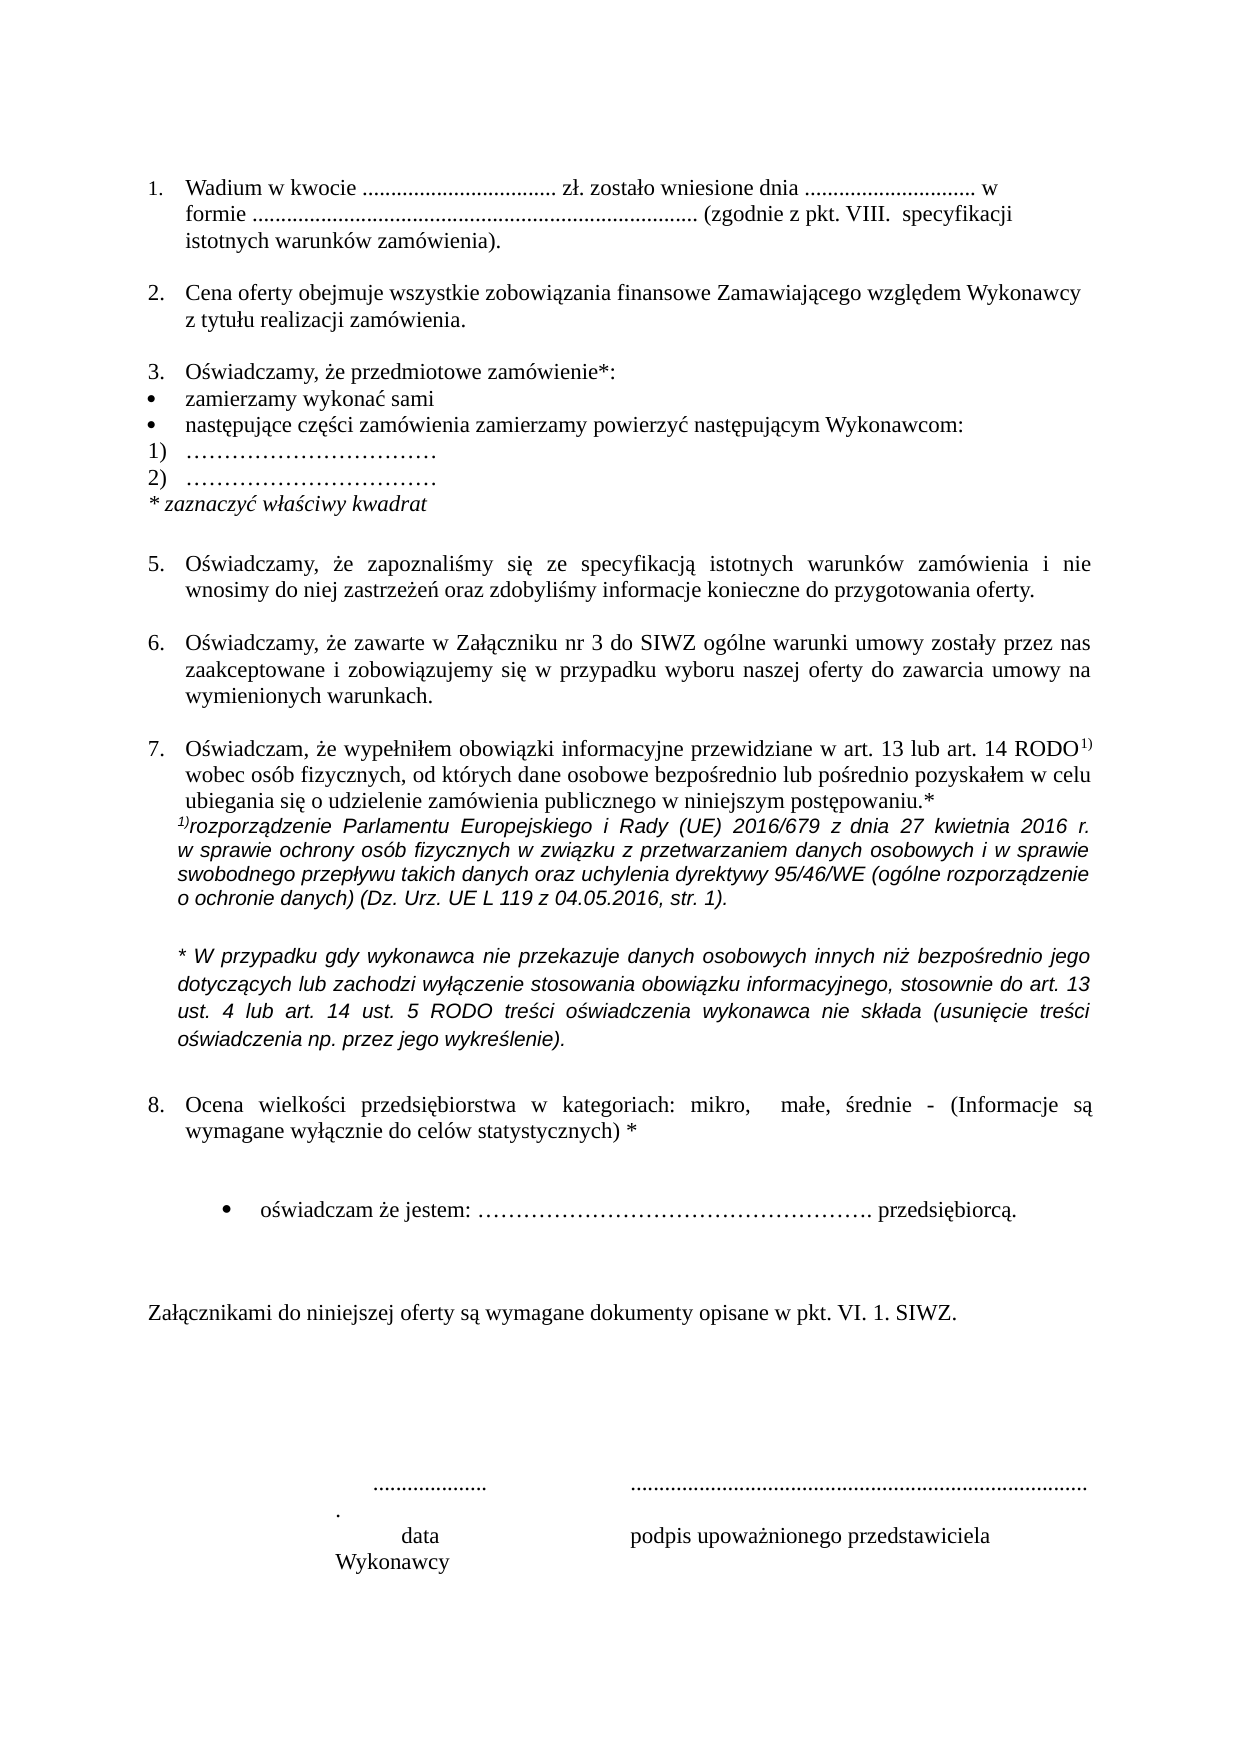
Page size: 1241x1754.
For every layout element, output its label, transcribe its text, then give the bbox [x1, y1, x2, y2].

list oświadczam że jestem: ……………………………………………. przedsiębiorcą. [223, 1196, 1093, 1222]
text .................... ................................................................................. [335, 1469, 1093, 1522]
text data podpis upoważnionego przedstawiciela Wykonawcy [335, 1522, 1093, 1575]
list zamierzamy wykonać sami [148, 385, 1093, 411]
list Oświadczamy, że zawarte w Załączniku nr 3 do SIWZ ogólne warunki umowy zostały przez nas zaakceptowane i zobowiązujemy się w przypadku wyboru naszej oferty do zawarcia umowy na wymienionych warunkach. [148, 629, 1093, 708]
list …………………………… [148, 437, 1093, 464]
list Oświadczam, że wypełniłem obowiązki informacyjne przewidziane w art. 13 lub art. 14 RODO1) wobec osób fizycznych, od których dane osobowe bezpośrednio lub pośrednio pozyskałem w celu ubiegania się o udzielenie zamówienia publicznego w niniejszym postępowaniu.* [148, 735, 1093, 814]
text * W przypadku gdy wykonawca nie przekazuje danych osobowych innych niż bezpośrednio jego dotyczących lub zachodzi wyłączenie stosowania obowiązku informacyjnego, stosownie do art. 13 ust. 4 lub art. 14 ust. 5 RODO treści oświadczenia wykonawca nie składa (usunięcie treści oświadczenia np. przez jego wykreślenie). [177, 944, 1093, 1050]
text Załącznikami do niniejszej oferty są wymagane dokumenty opisane w pkt. VI. 1. SIWZ. [148, 1299, 1093, 1326]
list …………………………… [148, 464, 1093, 490]
list Cena oferty obejmuje wszystkie zobowiązania finansowe Zamawiającego względem Wykonawcy z tytułu realizacji zamówienia. [148, 279, 1093, 332]
list Oświadczamy, że zapoznaliśmy się ze specyfikacją istotnych warunków zamówienia i nie wnosimy do niej zastrzeżeń oraz zdobyliśmy informacje konieczne do przygotowania oferty. [148, 550, 1093, 603]
list Ocena wielkości przedsiębiorstwa w kategoriach: mikro, małe, średnie - (Informacje są wymagane wyłącznie do celów statystycznych) * [148, 1091, 1093, 1143]
list Oświadczamy, że przedmiotowe zamówienie*: [148, 358, 1093, 385]
text 1)rozporządzenie Parlamentu Europejskiego i Rady (UE) 2016/679 z dnia 27 kwietnia 2016 r. w sprawie ochrony osób fizycznych w związku z przetwarzaniem danych osobowych i w sprawie swobodnego przepływu takich danych oraz uchylenia dyrektywy 95/46/WE (ogólne rozporządzenie o ochronie danych) (Dz. Urz. UE L 119 z 04.05.2016, str. 1). [177, 814, 1093, 909]
list następujące części zamówienia zamierzamy powierzyć następującym Wykonawcom: [148, 411, 1093, 437]
list Wadium w kwocie .................................. zł. zostało wniesione dnia .............................. w formie .............................................................................. (zgodnie z pkt. VIII. specyfikacji istotnych warunków zamówienia). [148, 174, 1093, 253]
text * zaznaczyć właściwy kwadrat [148, 490, 1093, 517]
